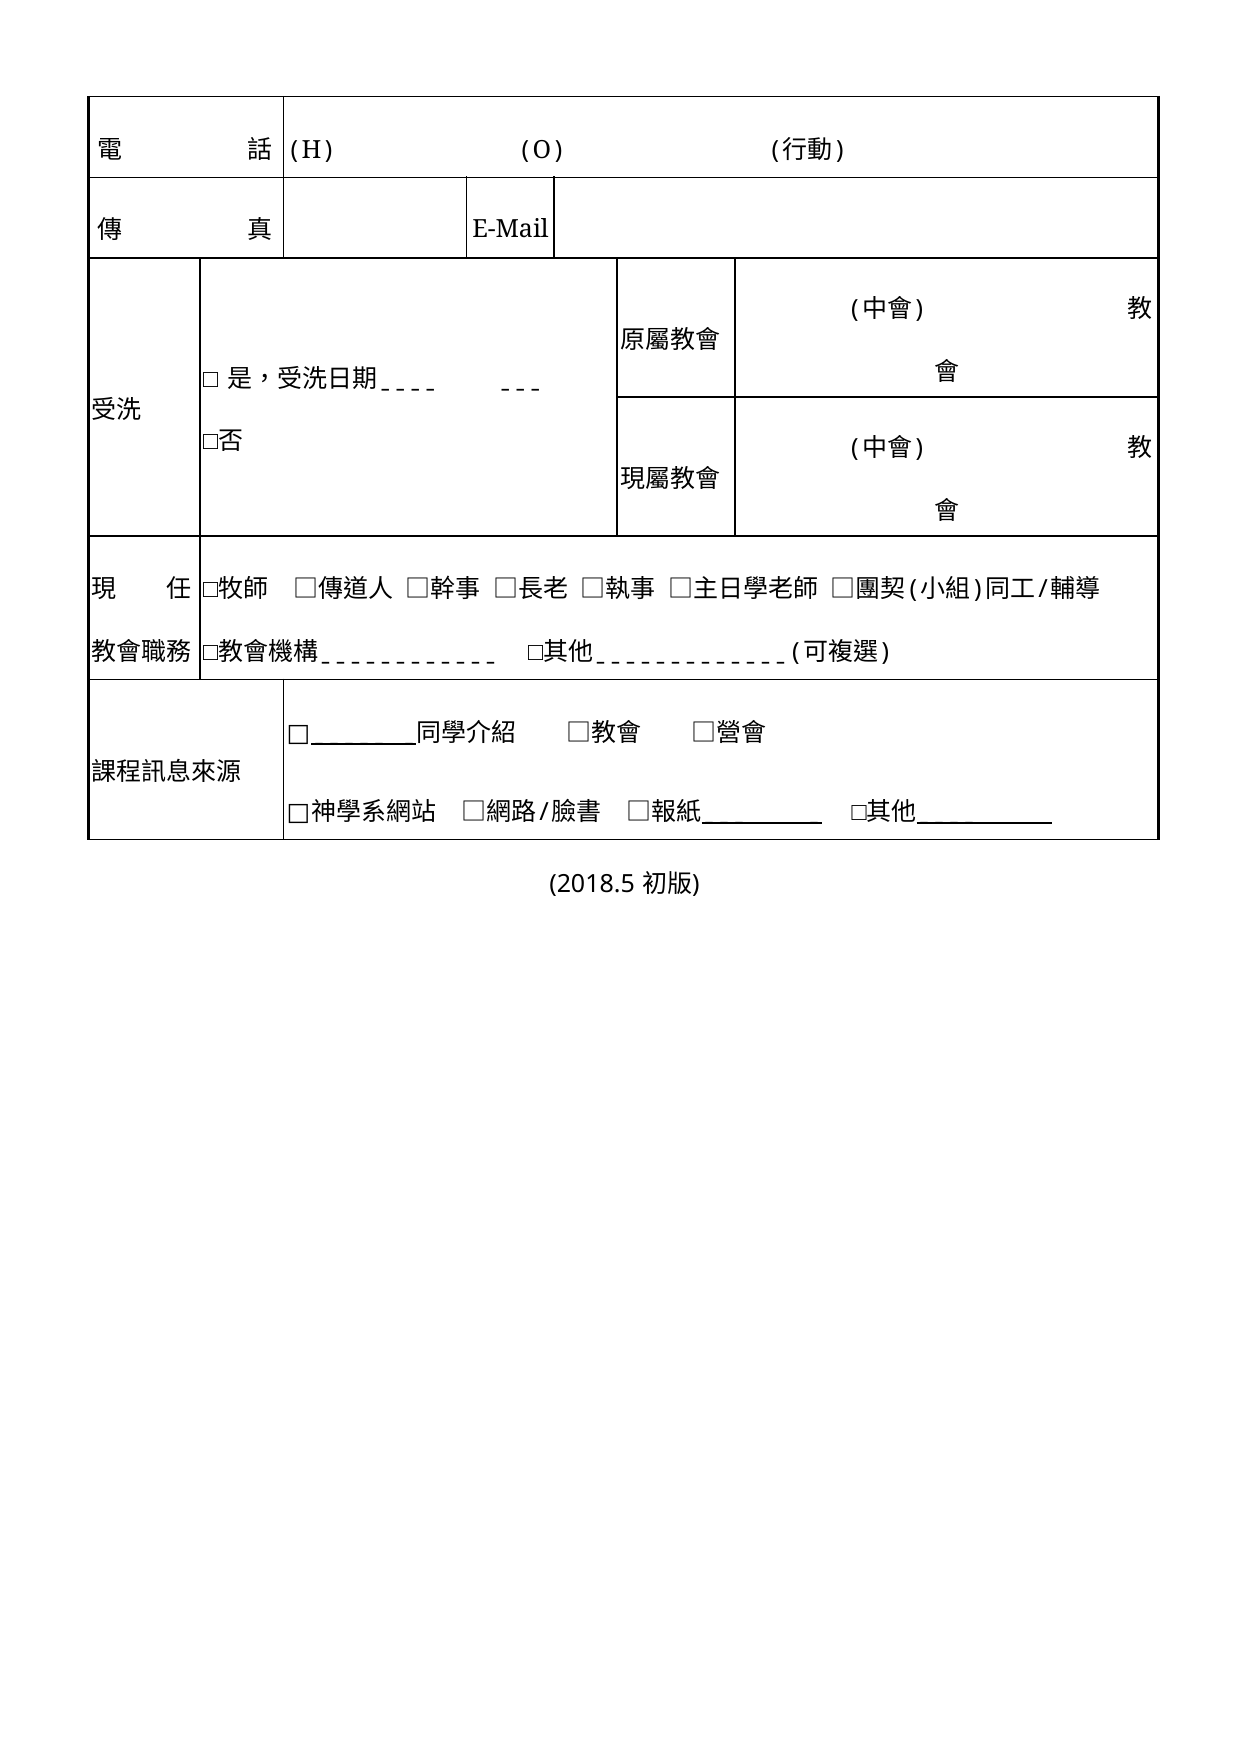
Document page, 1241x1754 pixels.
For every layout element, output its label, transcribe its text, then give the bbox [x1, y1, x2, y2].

table_cell 傳 真 [90, 178, 283, 257]
table_cell 是，受洗日期ˍˍˍˍ ˍˍˍ □否 [201, 259, 616, 535]
table_cell (中會) 教會 [736, 398, 1157, 535]
table_cell [284, 178, 466, 257]
table_cell ˍˍˍˍˍ ˍ同學介紹 □教會 □營會 神學系網站 □網路/臉書 □報紙ˍˍˍ ˍ □其他ˍˍˍˍ [284, 680, 1157, 838]
text (2018.5 初版) [89, 840, 1152, 902]
table_cell E-Mail [467, 178, 553, 257]
table_cell 現屬教會 [618, 398, 734, 535]
table_cell 電 話 [90, 97, 283, 176]
table_cell 課程訊息來源 [90, 680, 283, 838]
table_cell [555, 178, 1157, 257]
table_cell 受洗 [90, 259, 199, 535]
table_cell 原屬教會 [618, 259, 734, 396]
table_cell (中會) 教會 [736, 259, 1157, 396]
table_cell (H) (O) (行動) [284, 97, 1157, 176]
table_cell 現 任 教會職務 [90, 537, 199, 678]
table_cell □牧師 □傳道人 □幹事 □長老 □執事 □主日學老師 □團契(小組)同工/輔導 □教會機構ˍˍˍˍˍˍˍˍˍˍˍˍ □其他ˍˍˍˍˍˍˍˍˍˍˍˍˍ(可複選) [201, 537, 1157, 678]
